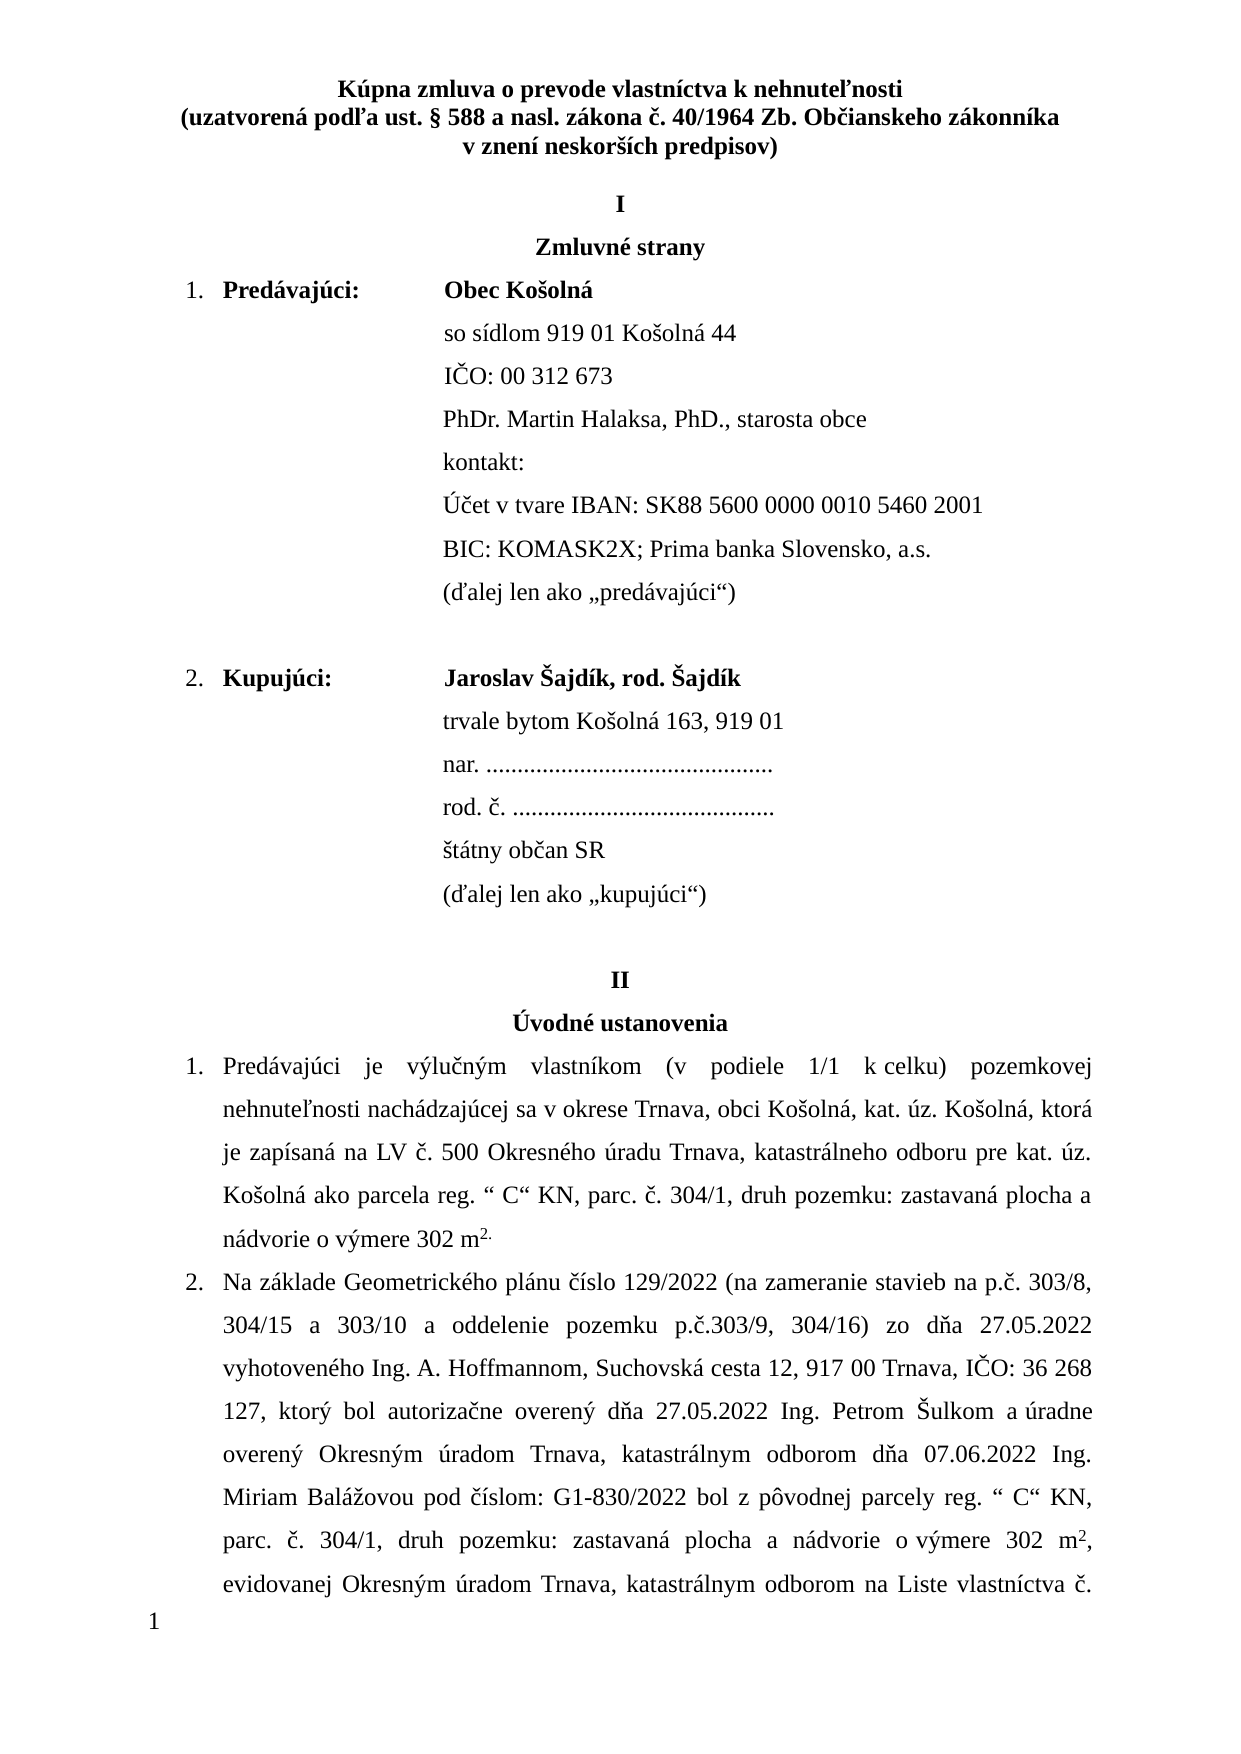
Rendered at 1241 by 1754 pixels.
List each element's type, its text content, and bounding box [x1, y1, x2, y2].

text rod. č. .......................................... [370, 792, 1093, 821]
text Účet v tvare IBAN: SK88 5600 0000 0010 5460 2001 [368, 491, 1093, 519]
text (uzatvorená podľa ust. § 588 a nasl. zákona č. 40/1964 Zb. Občianskeho zákonníka v znení neskorších predpisov) [148, 102, 1093, 160]
text BIC: KOMASK2X; Prima banka Slovensko, a.s. [370, 534, 1093, 562]
list Predávajúci: Obec Košolná [185, 275, 1093, 304]
text nar. .............................................. [370, 749, 1093, 778]
list Na základe Geometrického plánu číslo 129/2022 (na zameranie stavieb na p.č. 303/8, 304/15 a 303/10 a oddelenie pozemku p.č.303/9, 304/16) zo dňa 27.05.2022 vyhotoveného Ing. A. Hoffmannom, Suchovská cesta 12, 917 00 Trnava, IČO: 36 268 127, ktorý bol autorizačne overený dňa 27.05.2022 Ing. Petrom Šulkom a úradne overený Okresným úradom Trnava, katastrálnym odborom dňa 07.06.2022 Ing. Miriam Balážovou pod číslom: G1-830/2022 bol z pôvodnej parcely reg. “ C“ KN, parc. č. 304/1, druh pozemku: zastavaná plocha a nádvorie o výmere 302 m2, evidovanej Okresným úradom Trnava, katastrálnym odborom na Liste vlastníctva č. [185, 1267, 1093, 1597]
text Zmluvné strany [148, 232, 1093, 261]
text II [148, 965, 1093, 994]
text Úvodné ustanovenia [148, 1008, 1093, 1037]
list Kupujúci: Jaroslav Šajdík, rod. Šajdík [185, 663, 1093, 692]
list Predávajúci je výlučným vlastníkom (v podiele 1/1 k celku) pozemkovej nehnuteľnosti nachádzajúcej sa v okrese Trnava, obci Košolná, kat. úz. Košolná, ktorá je zapísaná na LV č. 500 Okresného úradu Trnava, katastrálneho odboru pre kat. úz. Košolná ako parcela reg. “ C“ KN, parc. č. 304/1, druh pozemku: zastavaná plocha a nádvorie o výmere 302 m2. [185, 1051, 1093, 1252]
text kontakt: [370, 447, 1093, 476]
text IČO: 00 312 673 [223, 361, 1093, 390]
text I [148, 189, 1093, 217]
text Kúpna zmluva o prevode vlastníctva k nehnuteľnosti [148, 74, 1093, 102]
text trvale bytom Košolná 163, 919 01 [370, 706, 1093, 735]
text (ďalej len ako „kupujúci“) [148, 879, 1093, 907]
text štátny občan SR [370, 836, 1093, 864]
text (ďalej len ako „predávajúci“) [148, 577, 1093, 606]
text so sídlom 919 01 Košolná 44 [223, 318, 1093, 347]
text PhDr. Martin Halaksa, PhD., starosta obce [148, 404, 1093, 433]
